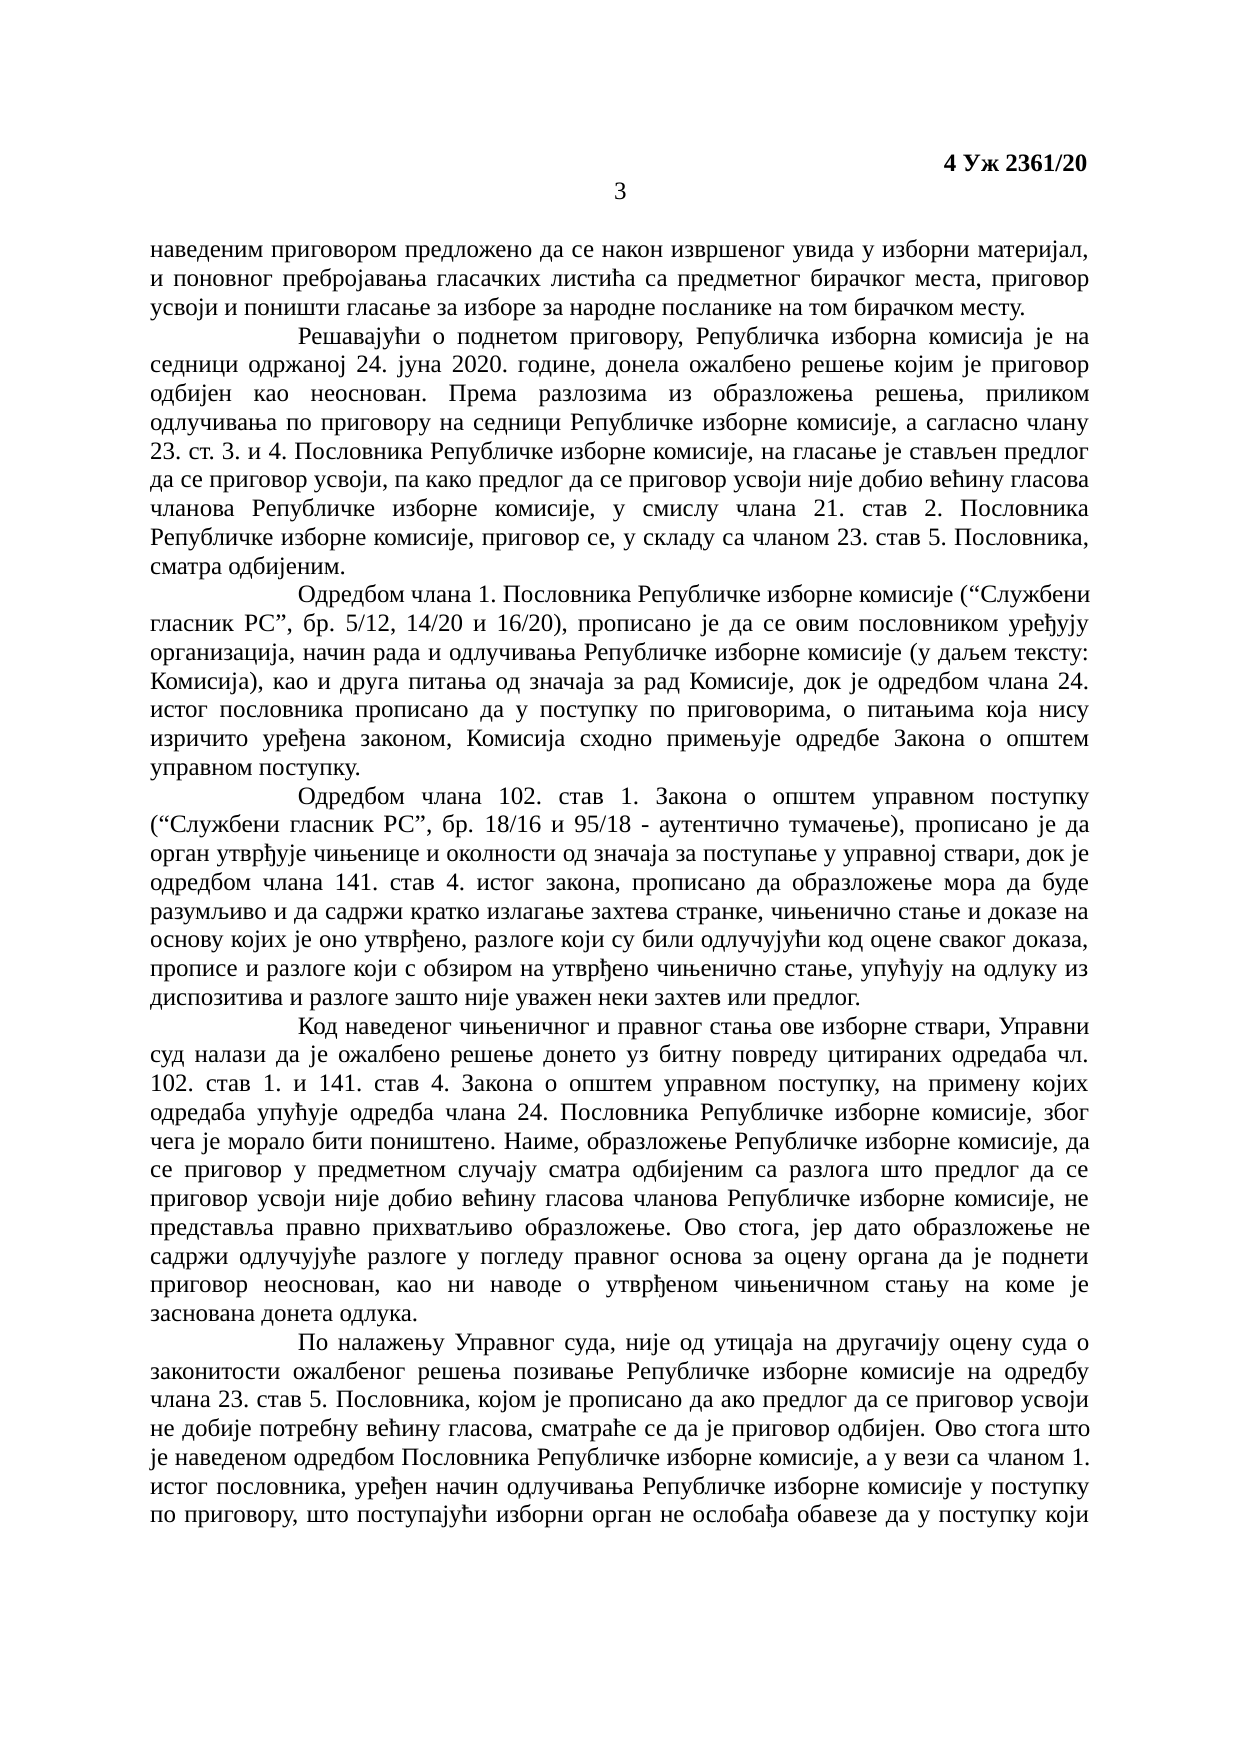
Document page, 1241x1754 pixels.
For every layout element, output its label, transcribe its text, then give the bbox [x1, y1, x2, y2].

text Одредбом члана 1. Пословника Републичке изборне комисије (“Службени гласник РС”, бр. 5/12, 14/20 и 16/20), прописано је да се овим пословником уређују организација, начин рада и одлучивања Републичке изборне комисије (у даљем тексту: Комисија), као и друга питања од значаја за рад Комисије, док је одредбом члана 24. истог пословника прописано да у поступку по приговорима, о питањима која нису изричито уређена законом, Комисија сходно примењује одредбе Закона о општем управном поступку. [150, 579, 1090, 781]
text Код наведеног чињеничног и правног стања ове изборне ствари, Управни суд налази да је ожалбено решење донето уз битну повреду цитираних одредаба чл. 102. став 1. и 141. став 4. Закона о општем управном поступку, на примену којих одредаба упућује одредба члана 24. Пословника Републичке изборне комисије, због чега је морало бити поништено. Наиме, образложење Републичке изборне комисије, да се приговор у предметном случају сматра одбијеним са разлога што предлог да се приговор усвоји није добио већину гласова чланова Републичке изборне комисије, не представља правно прихватљиво образложење. Ово стога, јер дато образложење не садржи одлучујуће разлоге у погледу правног основа за оцену органа да је поднети приговор неоснован, као ни наводе о утврђеном чињеничном стању на коме је заснована донета одлука. [150, 1011, 1090, 1327]
text По налажењу Управног суда, није од утицаја на другачију оцену суда о законитости ожалбеног решења позивање Републичке изборне комисије на одредбу члана 23. став 5. Пословника, којом је прописано да ако предлог да се приговор усвоји не добије потребну већину гласова, сматраће се да је приговор одбијен. Ово стога што је наведеном одредбом Пословника Републичке изборне комисије, а у вези са чланом 1. истог пословника, уређен начин одлучивања Републичке изборне комисије у поступку по приговору, што поступајући изборни орган не ослобађа обавезе да у поступку који [150, 1327, 1090, 1528]
text Одредбом члана 102. став 1. Закона о општем управном поступку (“Службени гласник РС”, бр. 18/16 и 95/18 - аутентично тумачење), прописано је да орган утврђује чињенице и околности од значаја за поступање у управној ствари, док је одредбом члана 141. став 4. истог закона, прописано да образложење мора да буде разумљиво и да садржи кратко излагање захтева странке, чињенично стање и доказе на основу којих је оно утврђено, разлоге који су били одлучујући код оцене сваког доказа, прописе и разлоге који с обзиром на утврђено чињенично стање, упућују на одлуку из диспозитива и разлоге зашто није уважен неки захтев или предлог. [150, 781, 1090, 1011]
text наведеним приговором предложено да се након извршеног увида у изборни материјал, и поновног пребројавања гласачких листића са предметног бирачког места, приговор усвоји и поништи гласање за изборе за народне посланике на том бирачком месту. [150, 234, 1090, 321]
text Решавајући о поднетом приговору, Републичка изборна комисија је на седници одржаној 24. јуна 2020. године, донела ожалбено решење којим је приговор одбијен као неоснован. Према разлозима из образложења решења, приликом одлучивања по приговору на седници Републичке изборне комисије, а сагласно члану 23. ст. 3. и 4. Пословника Републичке изборне комисије, на гласање је стављен предлог да се приговор усвоји, па како предлог да се приговор усвоји није добио већину гласова чланова Републичке изборне комисије, у смислу члана 21. став 2. Пословника Републичке изборне комисије, приговор се, у складу са чланом 23. став 5. Пословника, сматра одбијеним. [150, 321, 1090, 579]
